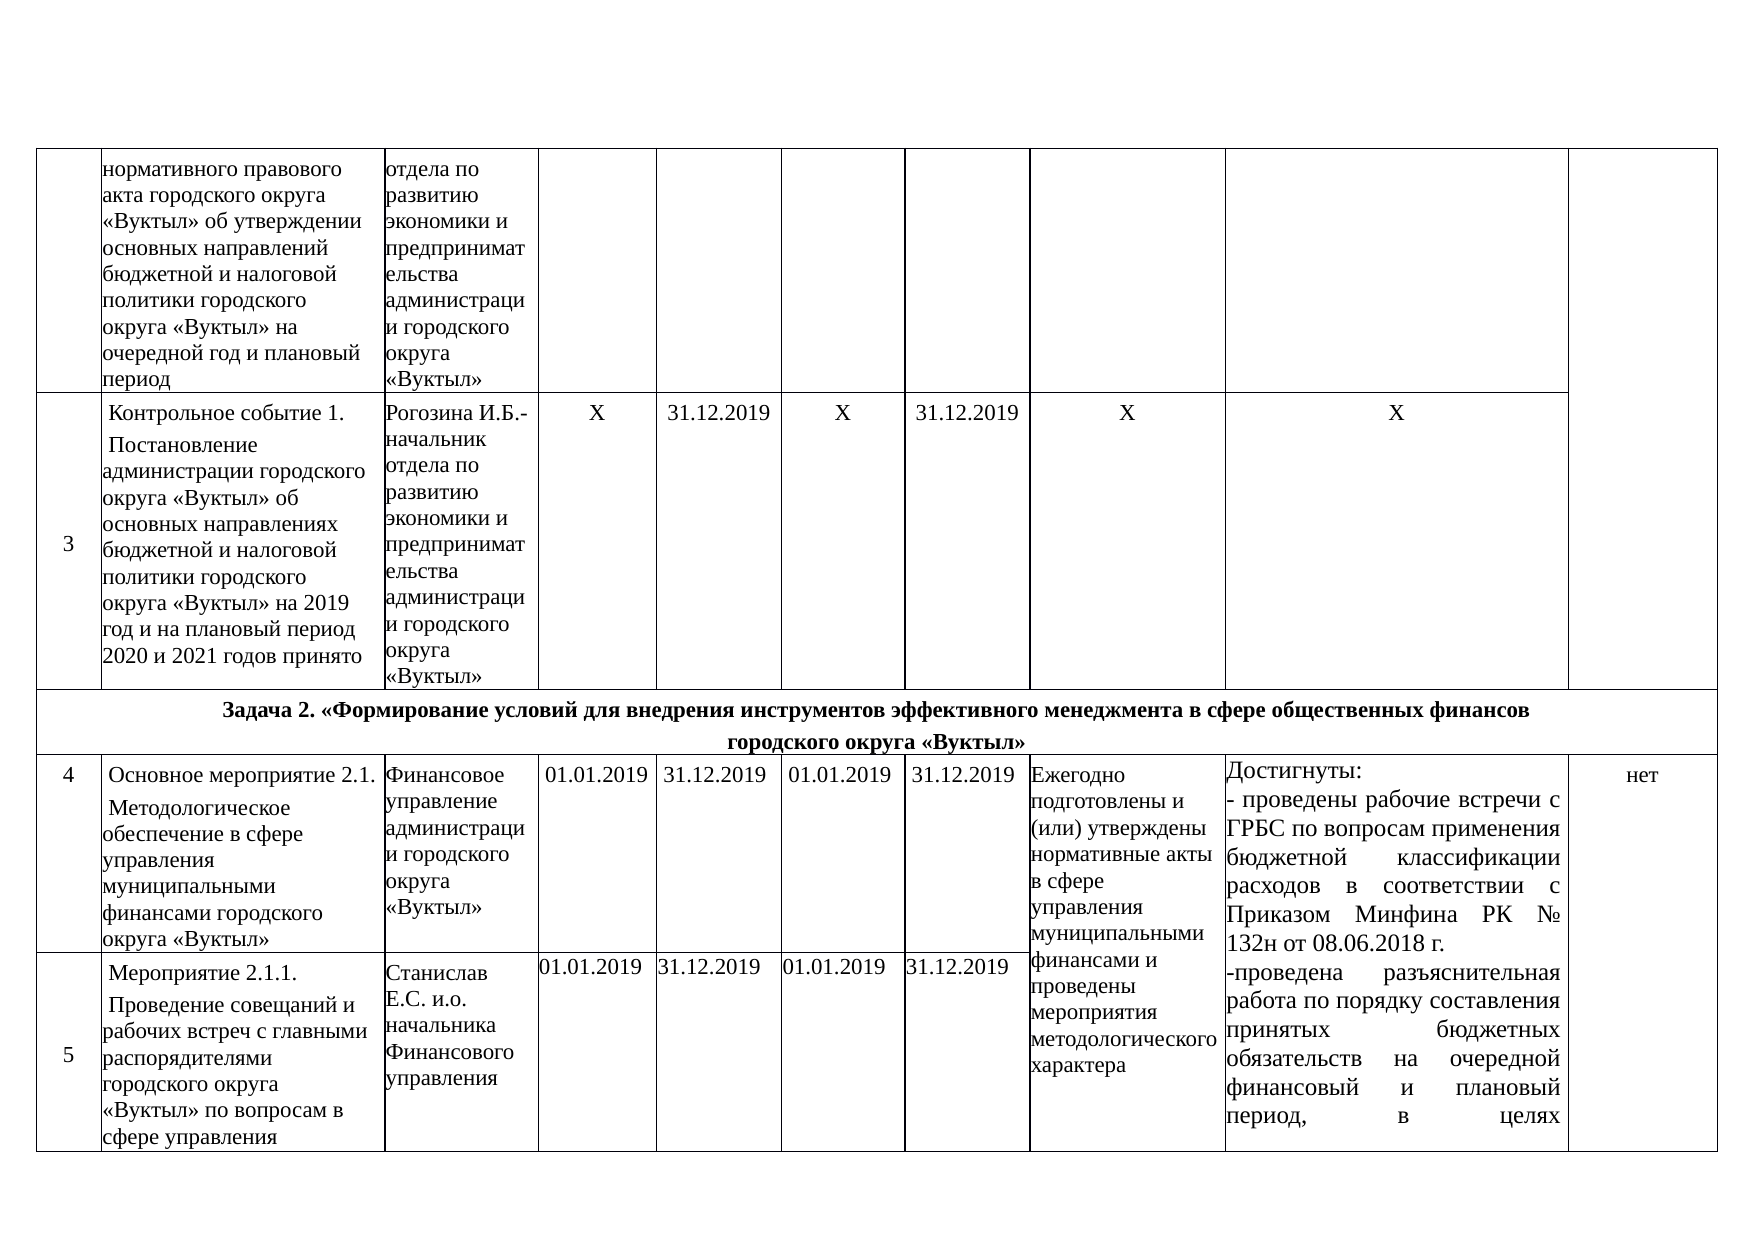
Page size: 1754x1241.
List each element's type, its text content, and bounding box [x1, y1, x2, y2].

table_cell Х [782, 393, 904, 689]
table_cell Достигнуты: - проведены рабочие встречи с ГРБС по вопросам применения бюджетной классификации расходов в соответствии с Приказом Минфина РК № 132н от 08.06.2018 г. -проведена разъяснительная работа по порядку составления принятых бюджетных обязательств на очередной финансовый и плановый период, в целях [1226, 755, 1568, 1151]
table_cell [782, 149, 904, 392]
table_cell 31.12.2019 [657, 953, 781, 1151]
table_cell нормативного правового акта городского округа «Вуктыл» об утверждении основных направлений бюджетной и налоговой политики городского округа «Вуктыл» на очередной год и плановый период [102, 149, 384, 392]
table_cell Контрольное событие 1. Постановление администрации городского округа «Вуктыл» об основных направлениях бюджетной и налоговой политики городского округа «Вуктыл» на 2019 год и на плановый период 2020 и 2021 годов принято [102, 393, 384, 689]
table_cell [657, 149, 781, 392]
table_cell 01.01.2019 [539, 953, 656, 1151]
table_cell 31.12.2019 [906, 953, 1029, 1151]
table_cell нет [1569, 755, 1717, 1151]
table_cell 5 [37, 953, 101, 1151]
table_cell 01.01.2019 [539, 755, 656, 952]
table_cell Х [1226, 393, 1568, 689]
table_cell Станислав Е.С. и.о. начальника Финансового управления [386, 953, 538, 1151]
table_cell Мероприятие 2.1.1. Проведение совещаний и рабочих встреч с главными распорядителями городского округа «Вуктыл» по вопросам в сфере управления [102, 953, 384, 1151]
table_cell 31.12.2019 [906, 393, 1029, 689]
table_cell 01.01.2019 [782, 953, 904, 1151]
table_cell Финансовое управление администрации городского округа «Вуктыл» [386, 755, 538, 952]
table_cell [539, 149, 656, 392]
table_cell 31.12.2019 [657, 755, 781, 952]
table_cell 31.12.2019 [906, 755, 1029, 952]
table_cell Ежегодно подготовлены и (или) утверждены нормативные акты в сфере управления муниципальными финансами и проведены мероприятия методологического характера [1031, 755, 1225, 1151]
table_cell [1569, 149, 1717, 689]
table_cell 01.01.2019 [782, 755, 904, 952]
table_cell 31.12.2019 [657, 393, 781, 689]
table_cell [37, 149, 101, 392]
table_cell Х [539, 393, 656, 689]
table_cell [1031, 149, 1225, 392]
table_cell Х [1031, 393, 1225, 689]
table_cell [1226, 149, 1568, 392]
table_cell Основное мероприятие 2.1. Методологическое обеспечение в сфере управления муниципальными финансами городского округа «Вуктыл» [102, 755, 384, 952]
table_cell Задача 2. «Формирование условий для внедрения инструментов эффективного менеджмента в сфере общественных финансов городского округа «Вуктыл» [37, 690, 1717, 754]
table_cell Рогозина И.Б.- начальник отдела по развитию экономики и предпринимательства администрации городского округа «Вуктыл» [386, 393, 538, 689]
table_cell [906, 149, 1029, 392]
table_cell 3 [37, 393, 101, 689]
table_cell отдела по развитию экономики и предпринимательства администрации городского округа «Вуктыл» [386, 149, 538, 392]
table_cell 4 [37, 755, 101, 952]
